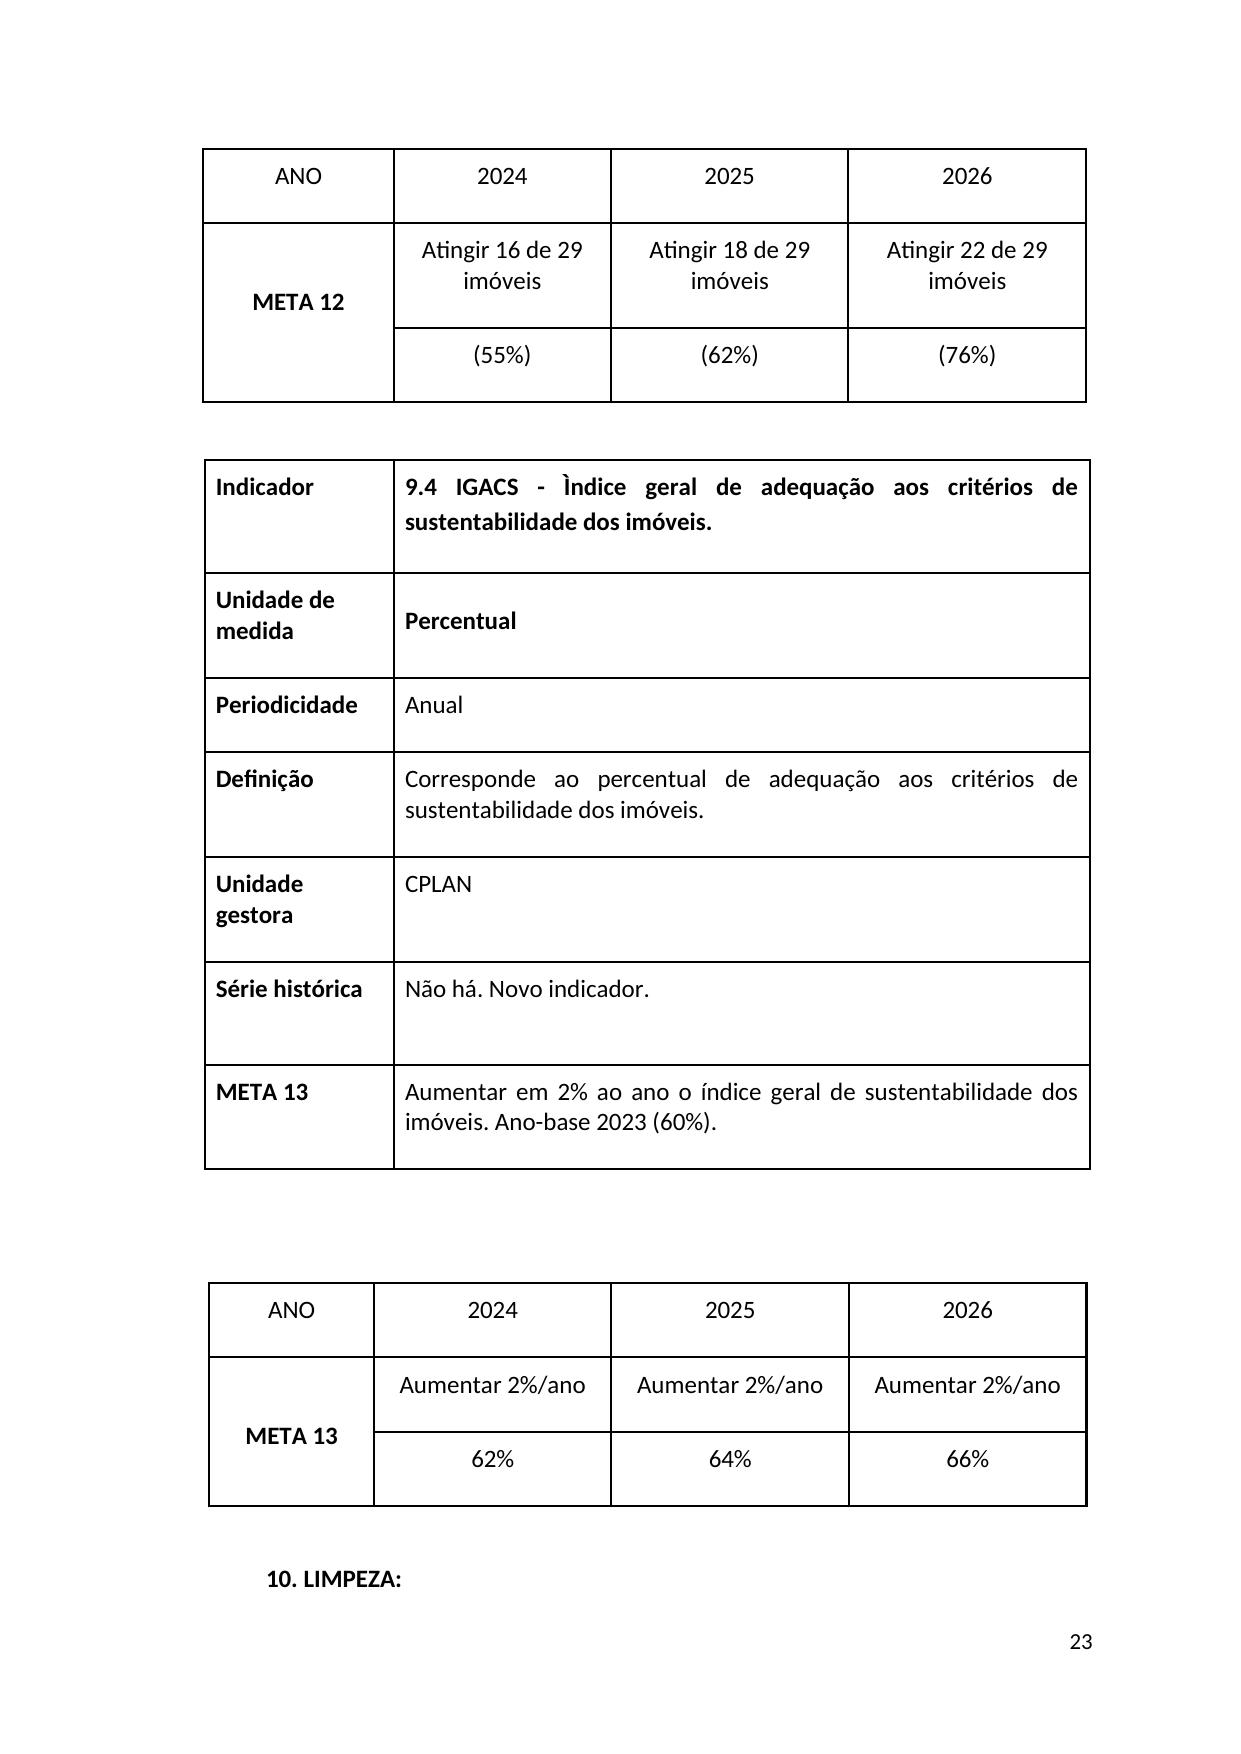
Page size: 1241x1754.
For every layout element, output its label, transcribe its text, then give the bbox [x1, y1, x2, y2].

table_header ANO [210, 1284, 373, 1356]
table_cell Definição [206, 753, 393, 856]
table_cell Atingir 16 de 29 imóveis [395, 224, 610, 327]
table_cell Série histórica [206, 963, 393, 1063]
table_cell 66% [850, 1433, 1085, 1505]
table_header 2024 [375, 1284, 610, 1356]
table_cell (62%) [612, 329, 847, 401]
table_cell Unidade de medida [206, 574, 393, 677]
table_header 9.4 IGACS - Ìndice geral de adequação aos critérios de sustentabilidade dos imóveis. [395, 461, 1089, 572]
table_cell Corresponde ao percentual de adequação aos critérios de sustentabilidade dos imóveis. [395, 753, 1089, 856]
table_cell Periodicidade [206, 679, 393, 751]
table_cell Atingir 22 de 29 imóveis [849, 224, 1085, 327]
table_cell META 13 [210, 1358, 373, 1505]
table_header 2025 [612, 1284, 848, 1356]
table_cell 62% [375, 1433, 610, 1505]
table_cell META 13 [206, 1066, 393, 1168]
table_header ANO [204, 150, 393, 222]
table_cell META 12 [204, 224, 393, 401]
table_cell 64% [612, 1433, 848, 1505]
table_cell Atingir 18 de 29 imóveis [612, 224, 847, 327]
table_cell (55%) [395, 329, 610, 401]
table_header 2026 [850, 1284, 1085, 1356]
table_cell CPLAN [395, 858, 1089, 961]
table_cell Aumentar 2%/ano [612, 1358, 848, 1431]
table_cell Anual [395, 679, 1089, 751]
table_cell Aumentar 2%/ano [375, 1358, 610, 1431]
table_cell Não há. Novo indicador. [395, 963, 1089, 1063]
table_header Indicador [206, 461, 393, 572]
table_cell Percentual [395, 574, 1089, 677]
table_cell Aumentar 2%/ano [850, 1358, 1085, 1431]
table_cell Aumentar em 2% ao ano o índice geral de sustentabilidade dos imóveis. Ano-base 2023 (60%). [395, 1066, 1089, 1168]
text 10. LIMPEZA: [221, 1563, 1092, 1593]
table_cell (76%) [849, 329, 1085, 401]
table_header 2024 [395, 150, 610, 222]
table_cell Unidade gestora [206, 858, 393, 961]
table_header 2025 [612, 150, 847, 222]
table_header 2026 [849, 150, 1085, 222]
